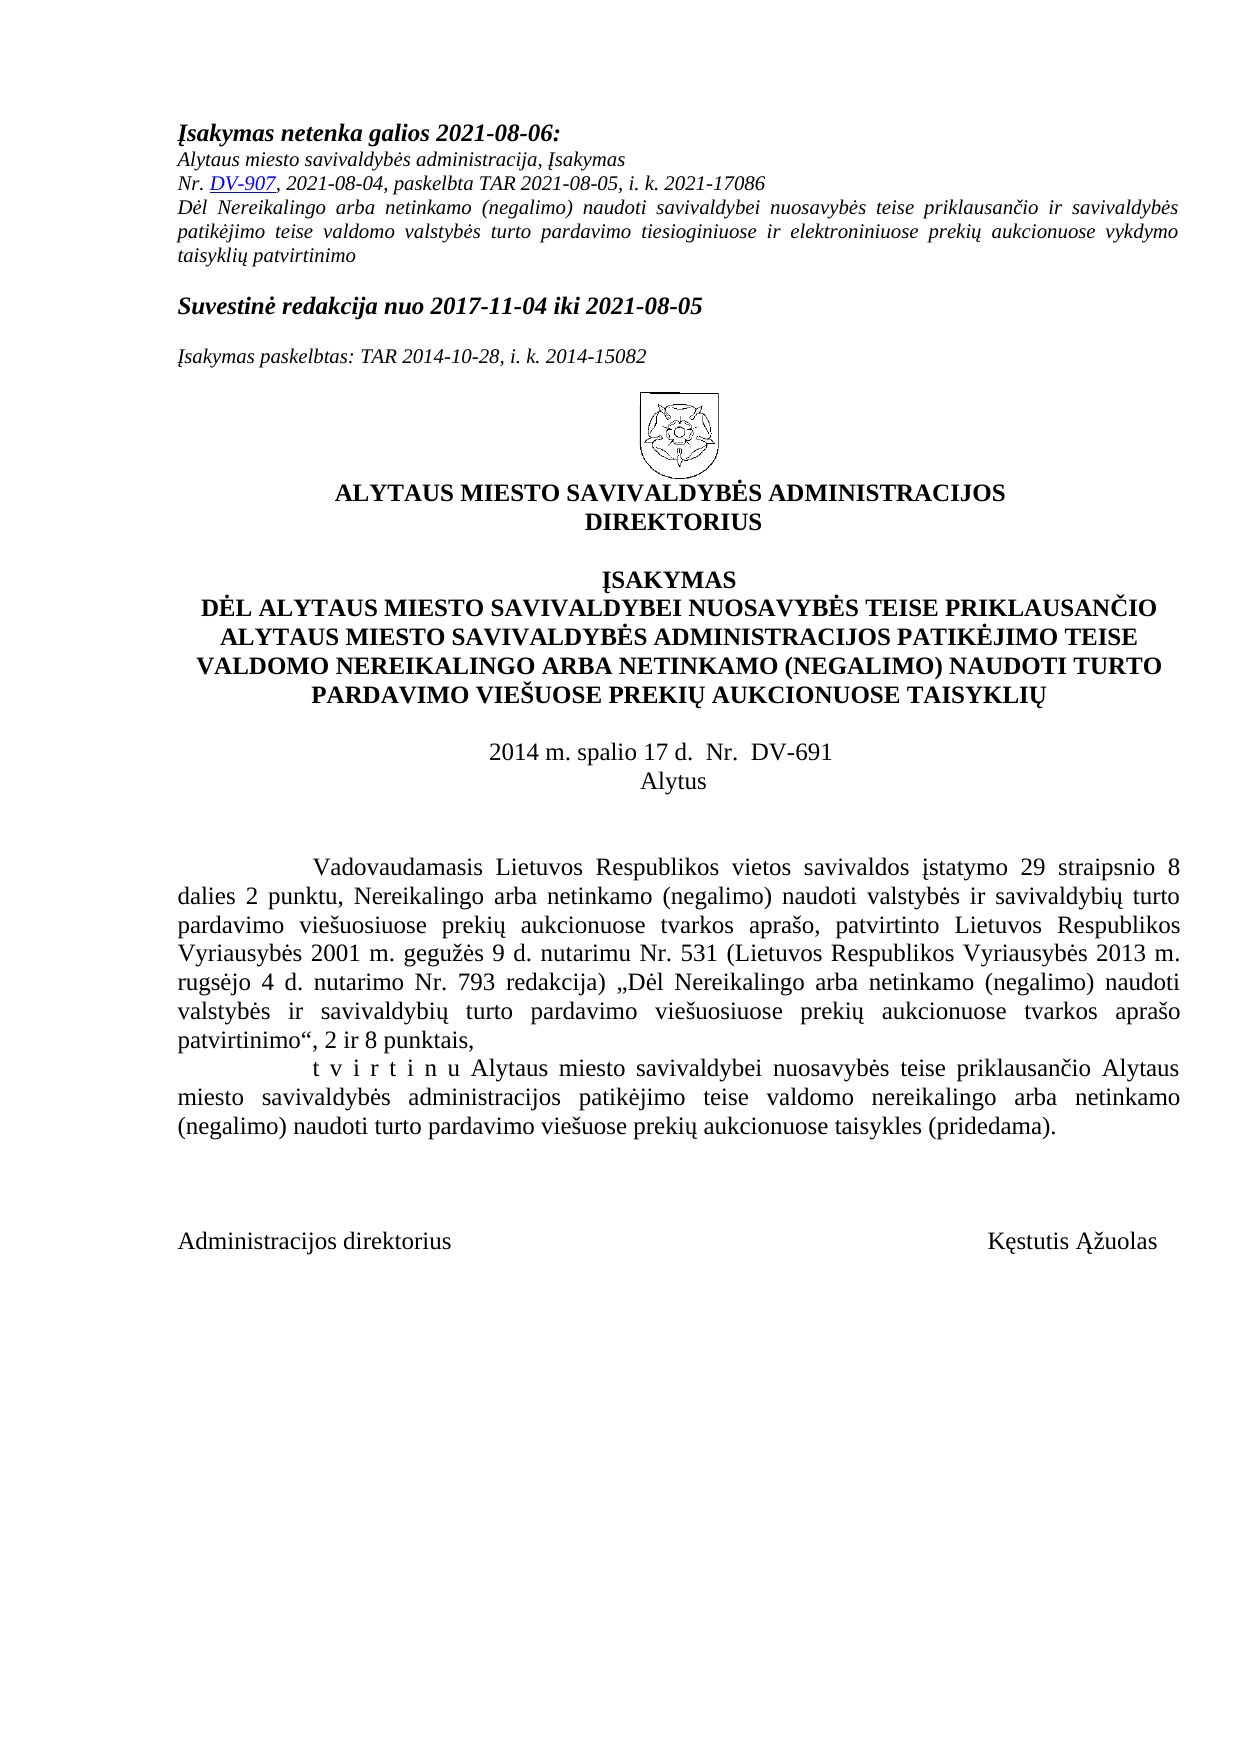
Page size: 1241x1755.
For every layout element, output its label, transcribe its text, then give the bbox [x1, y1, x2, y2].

text ĮSAKYMAS [165, 565, 1181, 593]
text Įsakymas paskelbtas: TAR 2014-10-28, i. k. 2014-15082 [177, 344, 1181, 368]
text Alytus [165, 766, 1181, 795]
text t v i r t i n u Alytaus miesto savivaldybei nuosavybės teise priklausančio Alytaus miesto savivaldybės administracijos patikėjimo teise valdomo nereikalingo arba netinkamo (negalimo) naudoti turto pardavimo viešuose prekių aukcionuose taisykles (pridedama). [177, 1053, 1181, 1140]
text 2014 m. spalio 17 d. Nr. DV-691 [165, 737, 1181, 766]
text DĖL ALYTAUS MIESTO SAVIVALDYBEI NUOSAVYBĖS TEISE PRIKLAUSANČIO ALYTAUS MIESTO SAVIVALDYBĖS ADMINISTRACIJOS PATIKĖJIMO TEISE VALDOMO NEREIKALINGO ARBA NETINKAMO (NEGALIMO) NAUDOTI TURTO PARDAVIMO VIEŠUOSE PREKIŲ AUKCIONUOSE TAISYKLIŲ [177, 593, 1181, 708]
text Nr. DV-907, 2021-08-04, paskelbta TAR 2021-08-05, i. k. 2021-17086 [177, 171, 1181, 195]
text Dėl Nereikalingo arba netinkamo (negalimo) naudoti savivaldybei nuosavybės teise priklausančio ir savivaldybės patikėjimo teise valdomo valstybės turto pardavimo tiesioginiuose ir elektroniniuose prekių aukcionuose vykdymo taisyklių patvirtinimo [177, 195, 1181, 267]
text DIREKTORIUS [165, 507, 1181, 536]
text Suvestinė redakcija nuo 2017-11-04 iki 2021-08-05 [177, 291, 1181, 320]
text Administracijos direktorius Kęstutis Ąžuolas [177, 1226, 1181, 1255]
text Vadovaudamasis Lietuvos Respublikos vietos savivaldos įstatymo 29 straipsnio 8 dalies 2 punktu, Nereikalingo arba netinkamo (negalimo) naudoti valstybės ir savivaldybių turto pardavimo viešuosiuose prekių aukcionuose tvarkos aprašo, patvirtinto Lietuvos Respublikos Vyriausybės 2001 m. gegužės 9 d. nutarimu Nr. 531 (Lietuvos Respublikos Vyriausybės 2013 m. rugsėjo 4 d. nutarimo Nr. 793 redakcija) „Dėl Nereikalingo arba netinkamo (negalimo) naudoti valstybės ir savivaldybių turto pardavimo viešuosiuose prekių aukcionuose tvarkos aprašo patvirtinimo“, 2 ir 8 punktais, [177, 852, 1181, 1053]
text ALYTAUS MIESTO SAVIVALDYBĖS ADMINISTRACIJOS [165, 478, 1181, 507]
text Įsakymas netenka galios 2021-08-06: [177, 118, 1181, 147]
text Alytaus miesto savivaldybės administracija, Įsakymas [177, 147, 1181, 171]
